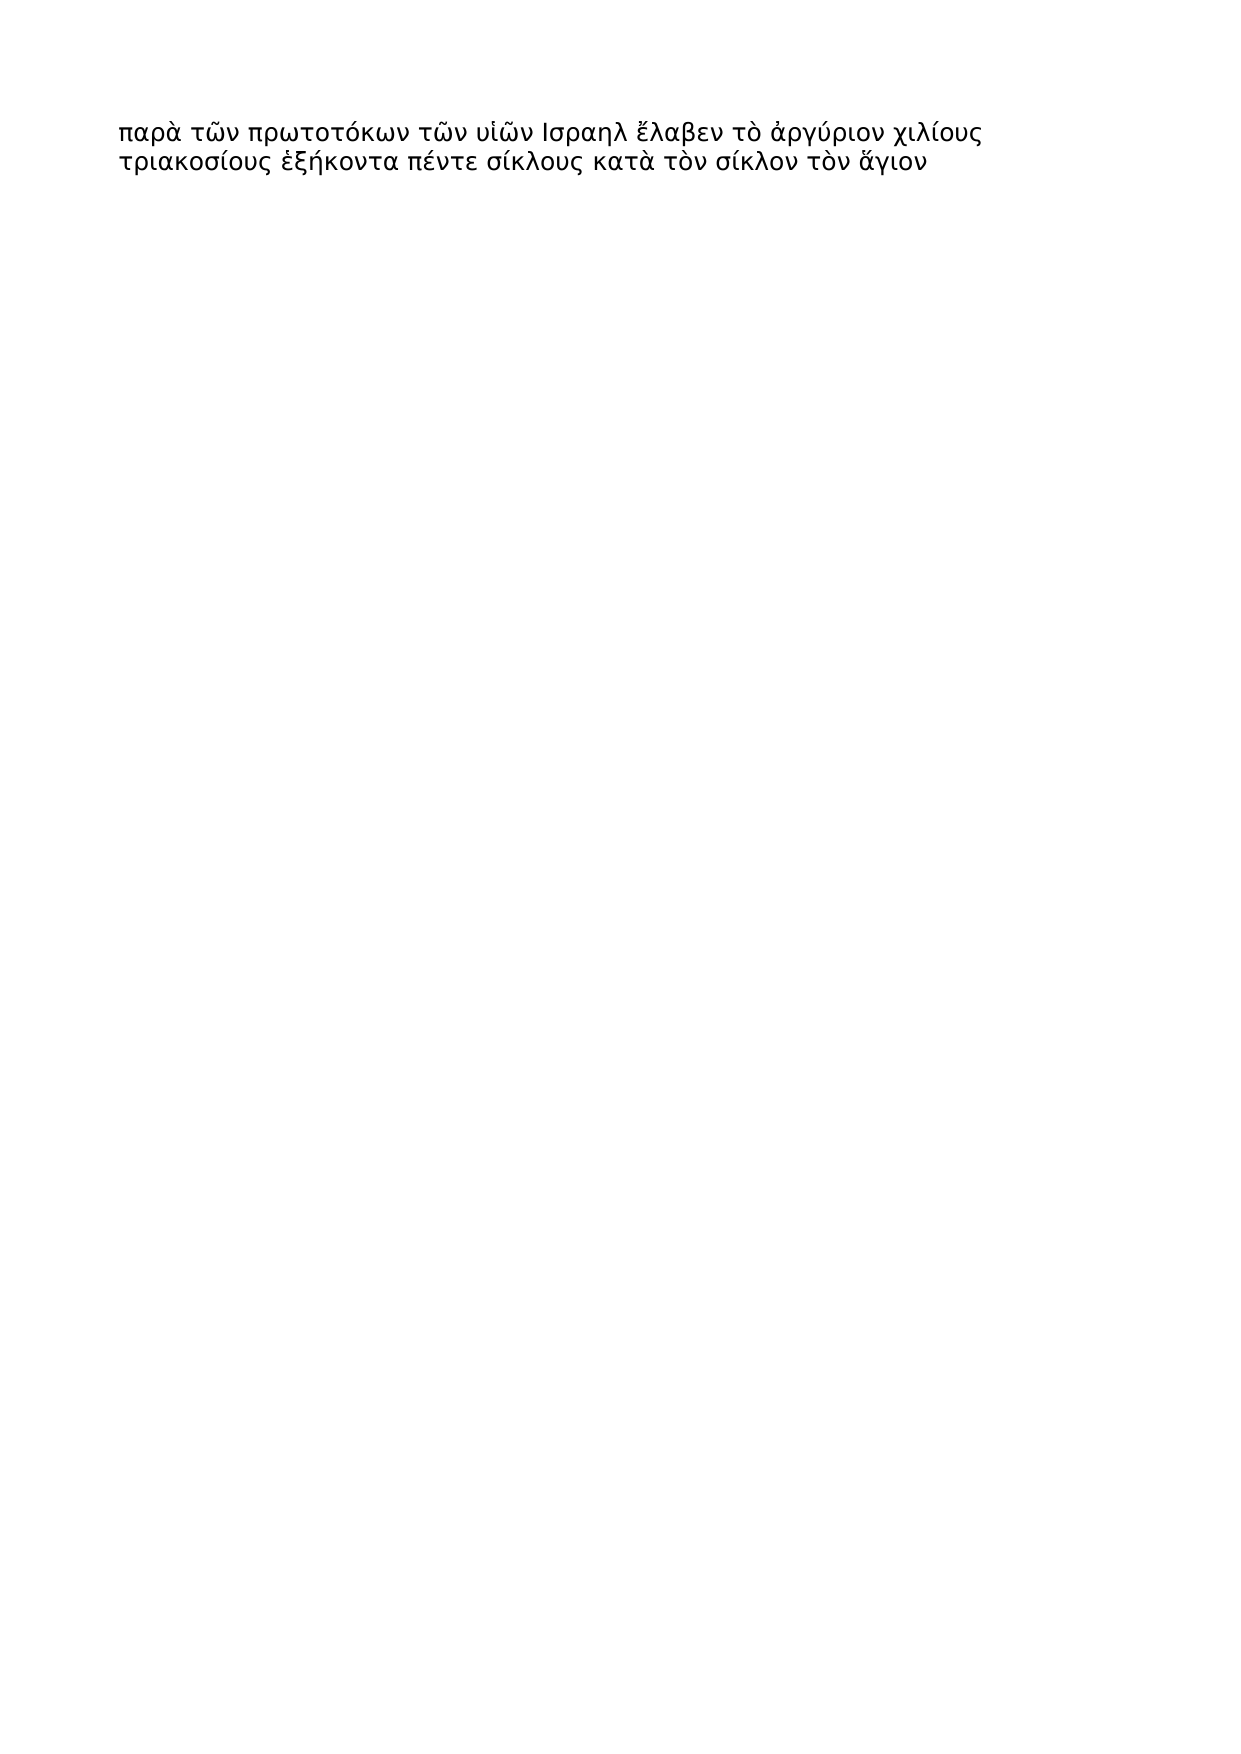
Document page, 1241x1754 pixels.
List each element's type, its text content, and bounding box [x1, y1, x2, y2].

text παρὰ τῶν πρωτοτόκων τῶν υἱῶν Ισραηλ ἔλαβεν τὸ ἀργύριον χιλίους τριακοσίους ἑξήκοντα πέντε σίκλους κατὰ τὸν σίκλον τὸν ἅγιον [118, 118, 1122, 176]
